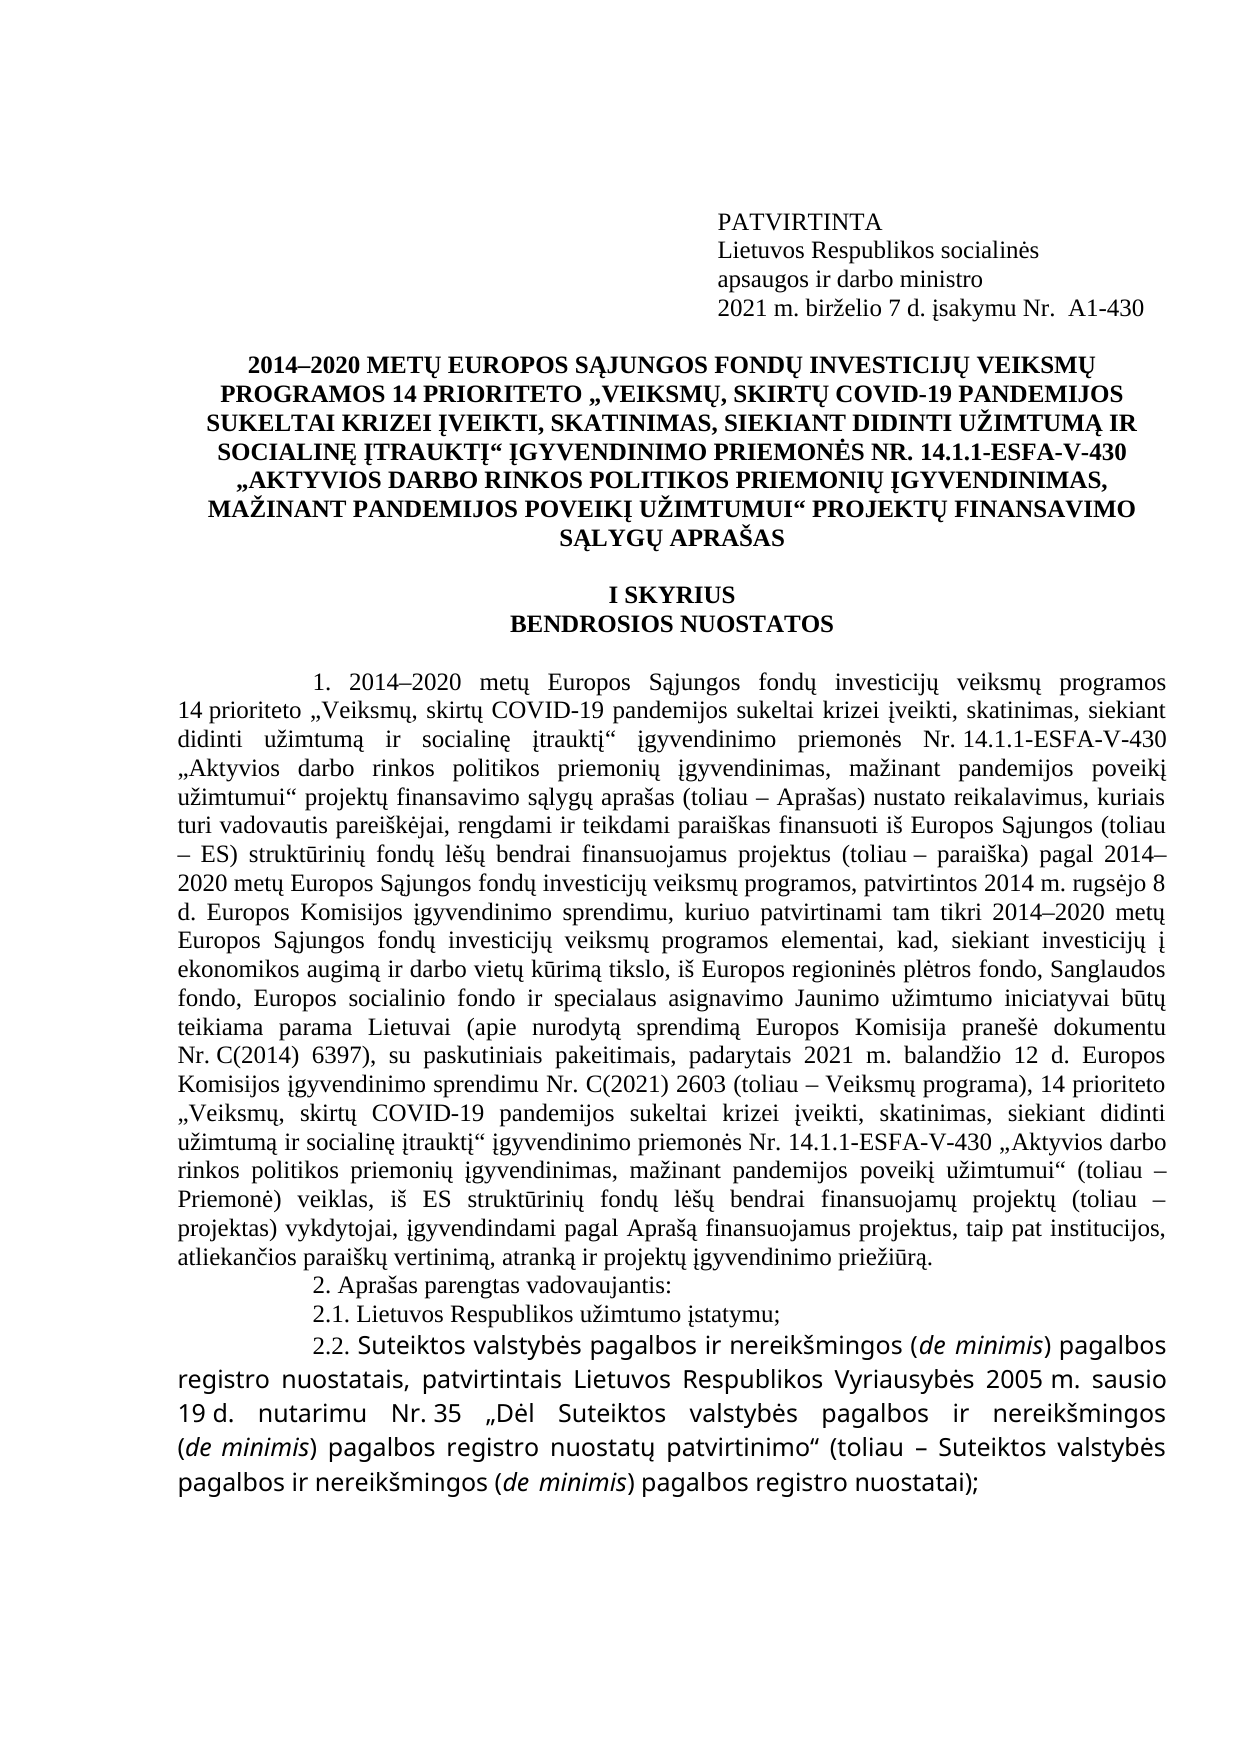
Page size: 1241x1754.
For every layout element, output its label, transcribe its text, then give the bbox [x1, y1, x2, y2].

text 2021 m. birželio 7 d. įsakymu Nr. A1-430 [717, 293, 1167, 322]
text PATVIRTINTA [717, 207, 1167, 235]
text 1. 2014–2020 metų Europos Sąjungos fondų investicijų veiksmų programos 14 prioriteto „Veiksmų, skirtų COVID-19 pandemijos sukeltai krizei įveikti, skatinimas, siekiant didinti užimtumą ir socialinę įtrauktį“ įgyvendinimo priemonės Nr. 14.1.1‑ESFA‑V‑430 „Aktyvios darbo rinkos politikos priemonių įgyvendinimas, mažinant pandemijos poveikį užimtumui“ projektų finansavimo sąlygų aprašas (toliau – Aprašas) nustato reikalavimus, kuriais turi vadovautis pareiškėjai, rengdami ir teikdami paraiškas finansuoti iš Europos Sąjungos (toliau – ES) struktūrinių fondų lėšų bendrai finansuojamus projektus (toliau – paraiška) pagal 2014–2020 metų Europos Sąjungos fondų investicijų veiksmų programos, patvirtintos 2014 m. rugsėjo 8 d. Europos Komisijos įgyvendinimo sprendimu, kuriuo patvirtinami tam tikri 2014–2020 metų Europos Sąjungos fondų investicijų veiksmų programos elementai, kad, siekiant investicijų į ekonomikos augimą ir darbo vietų kūrimą tikslo, iš Europos regioninės plėtros fondo, Sanglaudos fondo, Europos socialinio fondo ir specialaus asignavimo Jaunimo užimtumo iniciatyvai būtų teikiama parama Lietuvai (apie nurodytą sprendimą Europos Komisija pranešė dokumentu Nr. C(2014) 6397), su paskutiniais pakeitimais, padarytais 2021 m. balandžio 12 d. Europos Komisijos įgyvendinimo sprendimu Nr. C(2021) 2603 (toliau – Veiksmų programa), 14 prioriteto „Veiksmų, skirtų COVID-19 pandemijos sukeltai krizei įveikti, skatinimas, siekiant didinti užimtumą ir socialinę įtrauktį“ įgyvendinimo priemonės Nr. 14.1.1-ESFA-V-430 „Aktyvios darbo rinkos politikos priemonių įgyvendinimas, mažinant pandemijos poveikį užimtumui“ (toliau – Priemonė) veiklas, iš ES struktūrinių fondų lėšų bendrai finansuojamų projektų (toliau – projektas) vykdytojai, įgyvendindami pagal Aprašą finansuojamus projektus, taip pat institucijos, atliekančios paraiškų vertinimą, atranką ir projektų įgyvendinimo priežiūrą. [177, 667, 1167, 1270]
text BENDROSIOS NUOSTATOS [177, 609, 1167, 638]
text apsaugos ir darbo ministro [717, 264, 1167, 293]
text 2.2. Suteiktos valstybės pagalbos ir nereikšmingos (de minimis) pagalbos registro nuostatais, patvirtintais Lietuvos Respublikos Vyriausybės 2005 m. sausio 19 d. nutarimu Nr. 35 „Dėl Suteiktos valstybės pagalbos ir nereikšmingos (de minimis) pagalbos registro nuostatų patvirtinimo“ (toliau – Suteiktos valstybės pagalbos ir nereikšmingos (de minimis) pagalbos registro nuostatai); [177, 1328, 1167, 1498]
text I SKYRIUS [177, 580, 1167, 609]
text 2. Aprašas parengtas vadovaujantis: [177, 1270, 1167, 1299]
text 2.1. Lietuvos Respublikos užimtumo įstatymu; [177, 1299, 1167, 1328]
text 2014–2020 METŲ EUROPOS SĄJUNGOS FONDŲ INVESTICIJŲ VEIKSMŲ PROGRAMOS 14 PRIORITETO „VEIKSMŲ, SKIRTŲ COVID-19 PANDEMIJOS SUKELTAI KRIZEI ĮVEIKTI, SKATINIMAS, SIEKIANT DIDINTI UŽIMTUMĄ IR SOCIALINĘ ĮTRAUKTĮ“ ĮGYVENDINIMO PRIEMONĖS NR. 14.1.1-ESFA-V-430 „AKTYVIOS DARBO RINKOS POLITIKOS PRIEMONIŲ ĮGYVENDINIMAS, MAŽINANT PANDEMIJOS POVEIKĮ UŽIMTUMUI“ PROJEKTŲ FINANSAVIMO SĄLYGŲ APRAŠAS [177, 350, 1167, 552]
text Lietuvos Respublikos socialinės [717, 235, 1167, 264]
